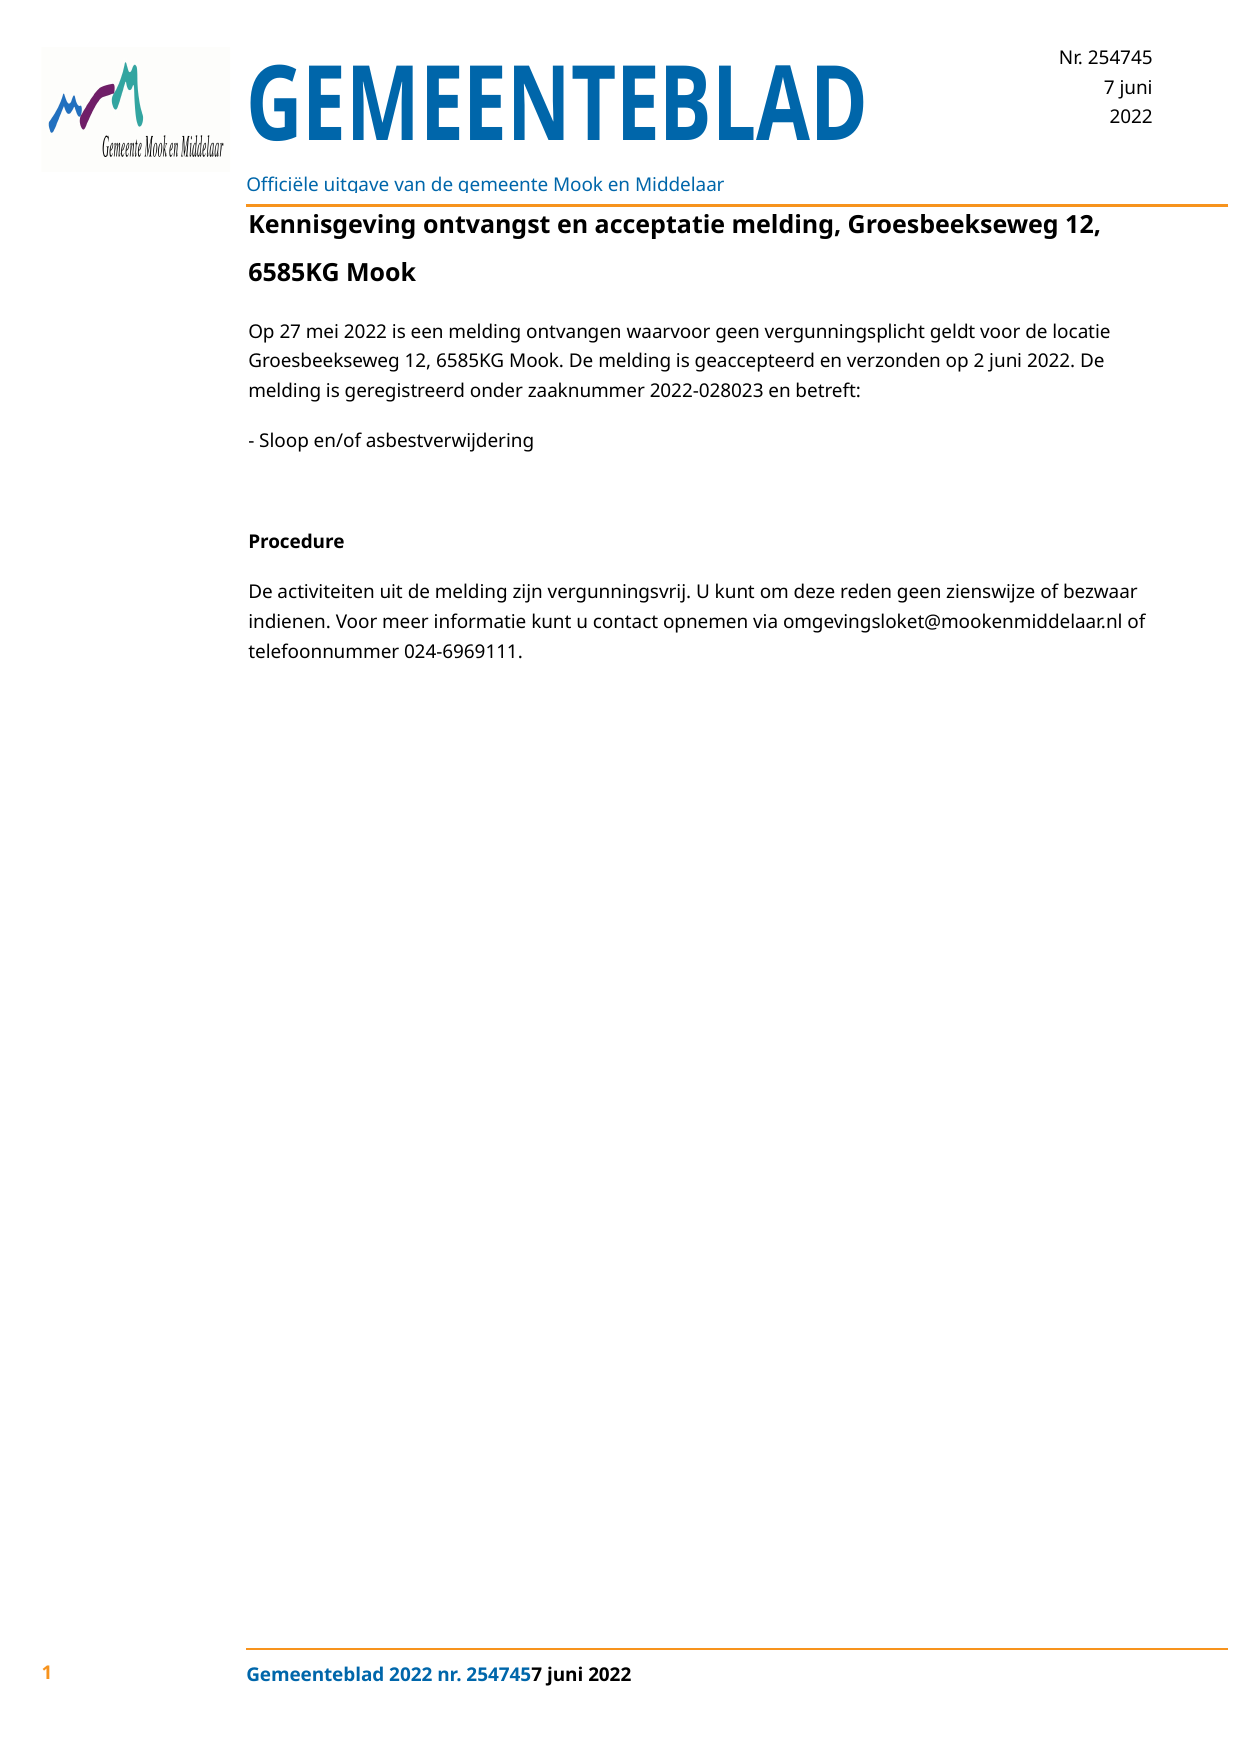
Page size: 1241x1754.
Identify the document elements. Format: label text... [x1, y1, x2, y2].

picture [41, 47, 231, 172]
text De activiteiten uit de melding zijn vergunningsvrij. U kunt om deze reden geen zienswijze of bezwaar indienen. Voor meer informatie kunt u contact opnemen via omgevingsloket@mookenmiddelaar.nl of telefoonnummer 024-6969111. [248, 579, 1152, 664]
text - Sloop en/of asbestverwijdering [248, 427, 1152, 453]
text Op 27 mei 2022 is een melding ontvangen waarvoor geen vergunningsplicht geldt voor de locatie Groesbeekseweg 12, 6585KG Mook. De melding is geaccepteerd en verzonden op 2 juni 2022. De melding is geregistreerd onder zaaknummer 2022-028023 en betreft: [248, 318, 1152, 403]
text Procedure [248, 528, 1152, 554]
text Kennisgeving ontvangst en acceptatie melding, Groesbeekseweg 12, 6585KG Mook [248, 207, 1152, 288]
